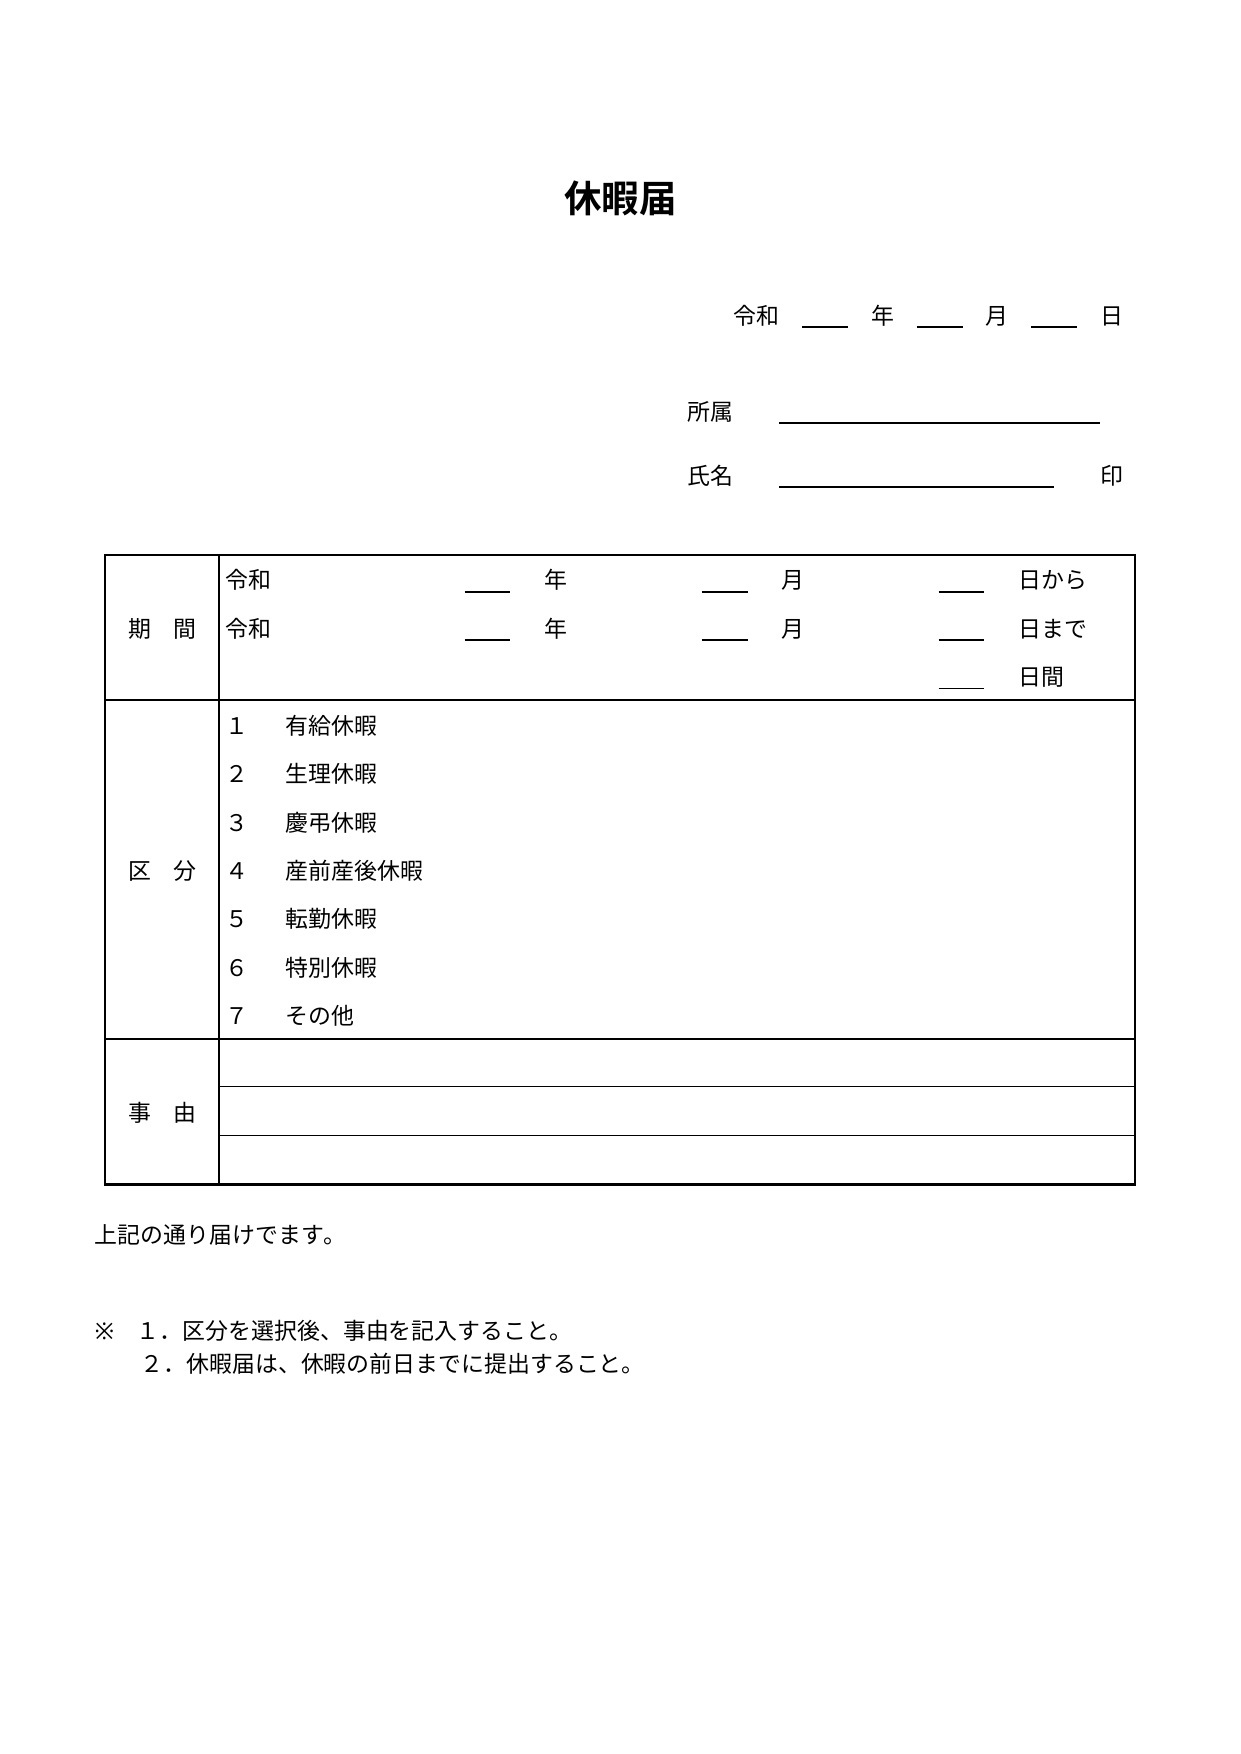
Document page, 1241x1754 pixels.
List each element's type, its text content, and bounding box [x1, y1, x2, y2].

table_cell [220, 1040, 1134, 1086]
table_cell 日まで [1013, 602, 1134, 651]
table_cell 日間 [1013, 651, 1134, 699]
text ２．休暇届は、休暇の前日までに提出すること。 [94, 1346, 1146, 1379]
subtitle 休暇届 [94, 168, 1146, 223]
text 氏名 印 [94, 458, 1146, 491]
table_cell 年 [539, 602, 642, 651]
table_cell 生理休暇 [280, 748, 1134, 796]
table_cell 区 分 [106, 701, 218, 1038]
table_cell [642, 602, 776, 651]
table_cell ６ [220, 941, 279, 989]
table_header 令和 [220, 556, 405, 602]
table_cell 令和 [220, 602, 405, 651]
text 令和 年 月 日 [94, 298, 1146, 331]
table_header 年 [539, 556, 642, 602]
text 所属 [94, 393, 1146, 427]
table_header [405, 556, 539, 602]
table_cell 慶弔休暇 [280, 796, 1134, 844]
table_cell 有給休暇 [280, 701, 1134, 747]
table_cell １ [220, 701, 279, 747]
table_cell 転勤休暇 [280, 893, 1134, 941]
text 上記の通り届けでます。 [94, 1217, 1146, 1250]
table_cell その他 [280, 990, 1134, 1038]
table_cell [879, 602, 1013, 651]
table_header [642, 556, 776, 602]
text ※ １．区分を選択後、事由を記入すること。 [94, 1312, 1146, 1346]
table_cell ４ [220, 844, 279, 893]
table_cell ３ [220, 796, 279, 844]
table_cell [879, 651, 1013, 699]
table_cell 特別休暇 [280, 941, 1134, 989]
table_header 日から [1013, 556, 1134, 602]
table_header [879, 556, 1013, 602]
table_cell [220, 1136, 1134, 1183]
table_cell ７ [220, 990, 279, 1038]
table_cell 産前産後休暇 [280, 844, 1134, 893]
table_cell [220, 651, 879, 699]
table_header 期 間 [106, 556, 218, 699]
table_cell ５ [220, 893, 279, 941]
table_header 月 [776, 556, 879, 602]
table_cell [405, 602, 539, 651]
table_cell 月 [776, 602, 879, 651]
table_cell [220, 1087, 1134, 1135]
table_cell 事 由 [106, 1040, 218, 1183]
table_cell ２ [220, 748, 279, 796]
